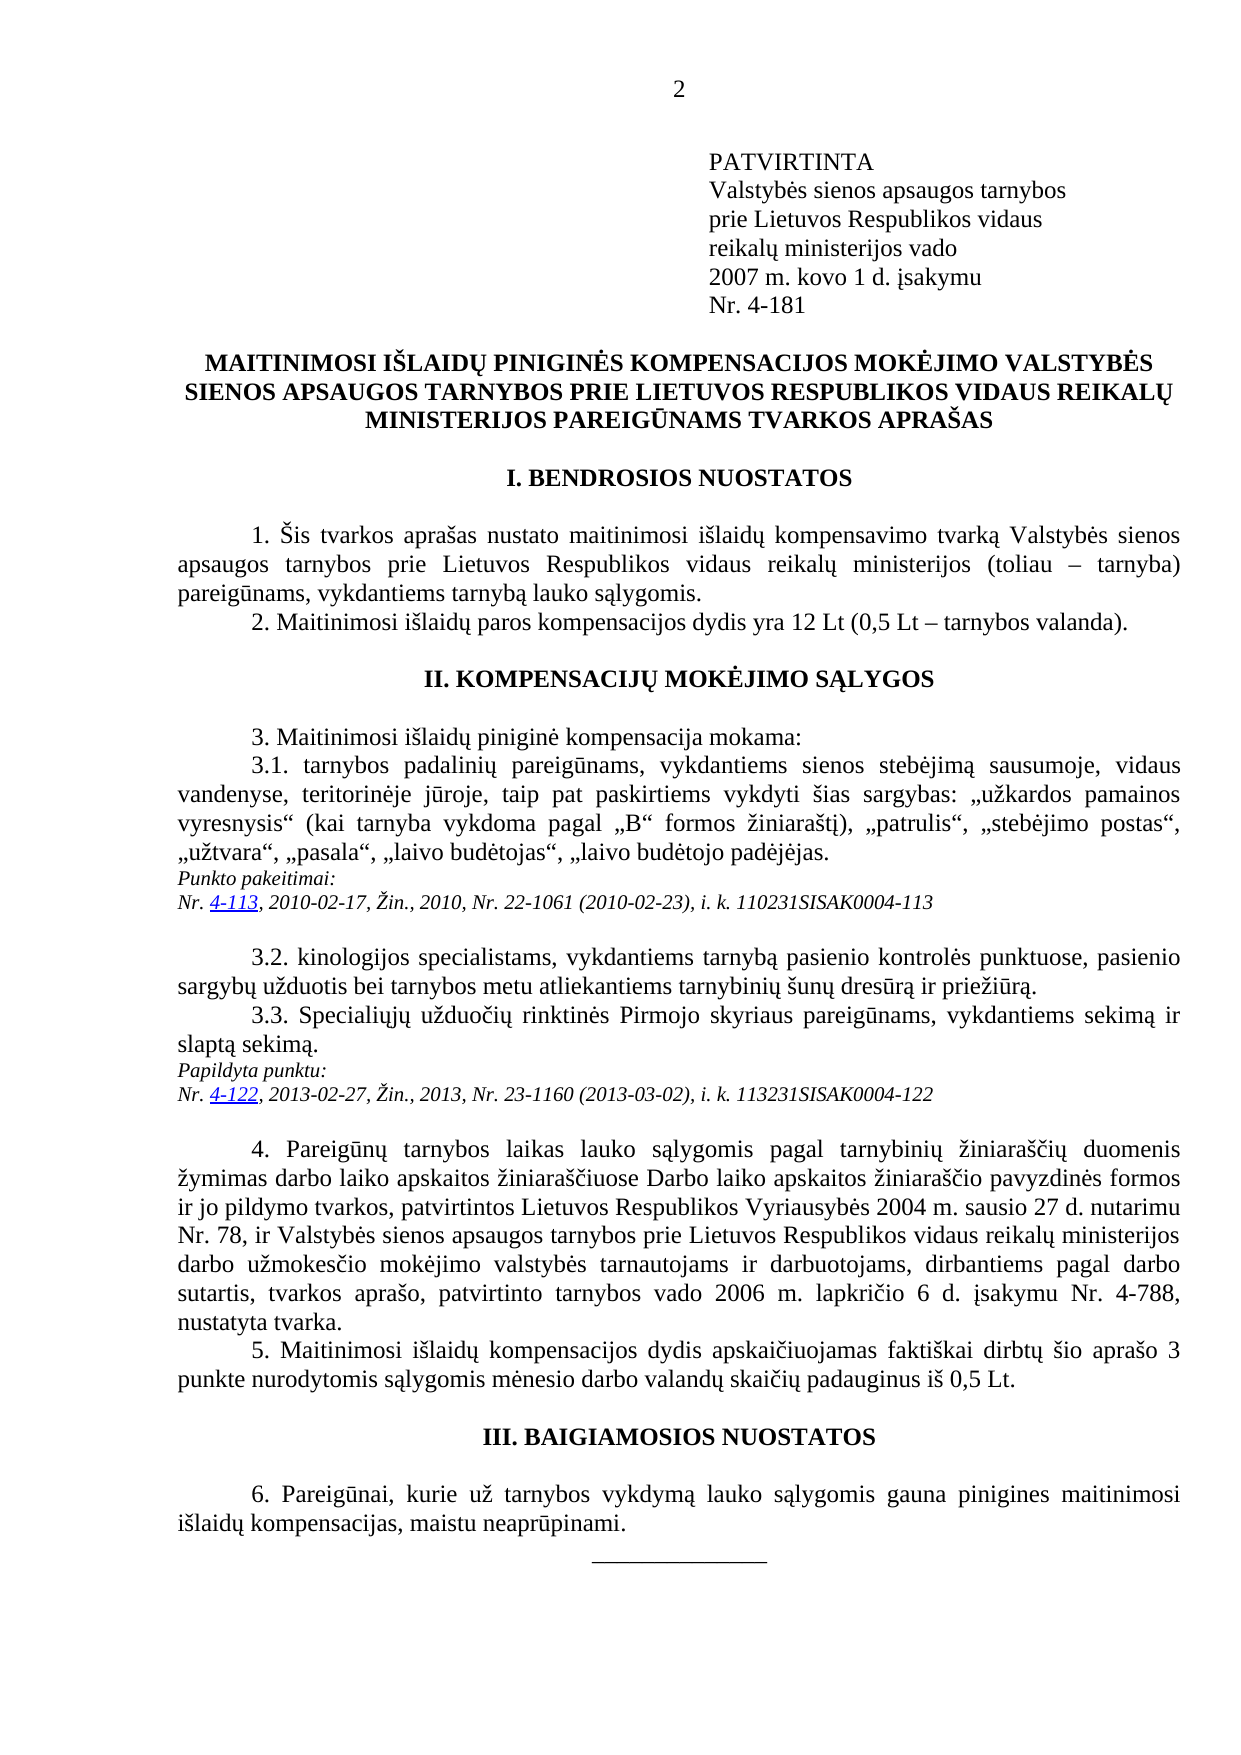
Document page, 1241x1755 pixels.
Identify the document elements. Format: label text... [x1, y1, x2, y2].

text 1. Šis tvarkos aprašas nustato maitinimosi išlaidų kompensavimo tvarką Valstybės sienos apsaugos tarnybos prie Lietuvos Respublikos vidaus reikalų ministerijos (toliau – tarnyba) pareigūnams, vykdantiems tarnybą lauko sąlygomis. [177, 521, 1181, 607]
text 4. Pareigūnų tarnybos laikas lauko sąlygomis pagal tarnybinių žiniaraščių duomenis žymimas darbo laiko apskaitos žiniaraščiuose Darbo laiko apskaitos žiniaraščio pavyzdinės formos ir jo pildymo tvarkos, patvirtintos Lietuvos Respublikos Vyriausybės 2004 m. sausio 27 d. nutarimu Nr. 78, ir Valstybės sienos apsaugos tarnybos prie Lietuvos Respublikos vidaus reikalų ministerijos darbo užmokesčio mokėjimo valstybės tarnautojams ir darbuotojams, dirbantiems pagal darbo sutartis, tvarkos aprašo, patvirtinto tarnybos vado 2006 m. lapkričio 6 d. įsakymu Nr. 4-788, nustatyta tvarka. [177, 1134, 1181, 1336]
text Valstybės sienos apsaugos tarnybos [177, 176, 1181, 204]
text reikalų ministerijos vado [177, 233, 1181, 262]
text ______________ [177, 1537, 1181, 1566]
text 3.3. Specialiųjų užduočių rinktinės Pirmojo skyriaus pareigūnams, vykdantiems sekimą ir slaptą sekimą. [177, 1000, 1181, 1057]
text Nr. 4-181 [177, 291, 1181, 319]
text Nr. 4-122, 2013-02-27, Žin., 2013, Nr. 23-1160 (2013-03-02), i. k. 113231SISAK0004-122 [177, 1082, 1181, 1106]
text Nr. 4-113, 2010-02-17, Žin., 2010, Nr. 22-1061 (2010-02-23), i. k. 110231SISAK0004-113 [177, 890, 1181, 914]
text 6. Pareigūnai, kurie už tarnybos vykdymą lauko sąlygomis gauna pinigines maitinimosi išlaidų kompensacijas, maistu neaprūpinami. [177, 1479, 1181, 1537]
text prie Lietuvos Respublikos vidaus [177, 204, 1181, 233]
text III. BAIGIAMOSIOS NUOSTATOS [177, 1422, 1181, 1451]
text II. KOMPENSACIJŲ MOKĖJIMO SĄLYGOS [177, 664, 1181, 693]
text I. BENDROSIOS NUOSTATOS [177, 463, 1181, 492]
text 2007 m. kovo 1 d. įsakymu [177, 262, 1181, 291]
text 3. Maitinimosi išlaidų piniginė kompensacija mokama: [177, 722, 1181, 751]
text Punkto pakeitimai: [177, 866, 1181, 890]
text 2. Maitinimosi išlaidų paros kompensacijos dydis yra 12 Lt (0,5 Lt – tarnybos valanda). [177, 607, 1181, 636]
text PATVIRTINTA [177, 147, 1181, 176]
text Papildyta punktu: [177, 1057, 1181, 1082]
text 5. Maitinimosi išlaidų kompensacijos dydis apskaičiuojamas faktiškai dirbtų šio aprašo 3 punkte nurodytomis sąlygomis mėnesio darbo valandų skaičių padauginus iš 0,5 Lt. [177, 1336, 1181, 1393]
text MAITINIMOSI IŠLAIDŲ PINIGINĖS KOMPENSACIJOS MOKĖJIMO VALSTYBĖS SIENOS APSAUGOS TARNYBOS PRIE LIETUVOS RESPUBLIKOS VIDAUS REIKALŲ MINISTERIJOS PAREIGŪNAMS TVARKOS APRAŠAS [177, 348, 1181, 434]
text 3.1. tarnybos padalinių pareigūnams, vykdantiems sienos stebėjimą sausumoje, vidaus vandenyse, teritorinėje jūroje, taip pat paskirtiems vykdyti šias sargybas: „užkardos pamainos vyresnysis“ (kai tarnyba vykdoma pagal „B“ formos žiniaraštį), „patrulis“, „stebėjimo postas“, „užtvara“, „pasala“, „laivo budėtojas“, „laivo budėtojo padėjėjas. [177, 751, 1181, 866]
text 3.2. kinologijos specialistams, vykdantiems tarnybą pasienio kontrolės punktuose, pasienio sargybų užduotis bei tarnybos metu atliekantiems tarnybinių šunų dresūrą ir priežiūrą. [177, 942, 1181, 1000]
